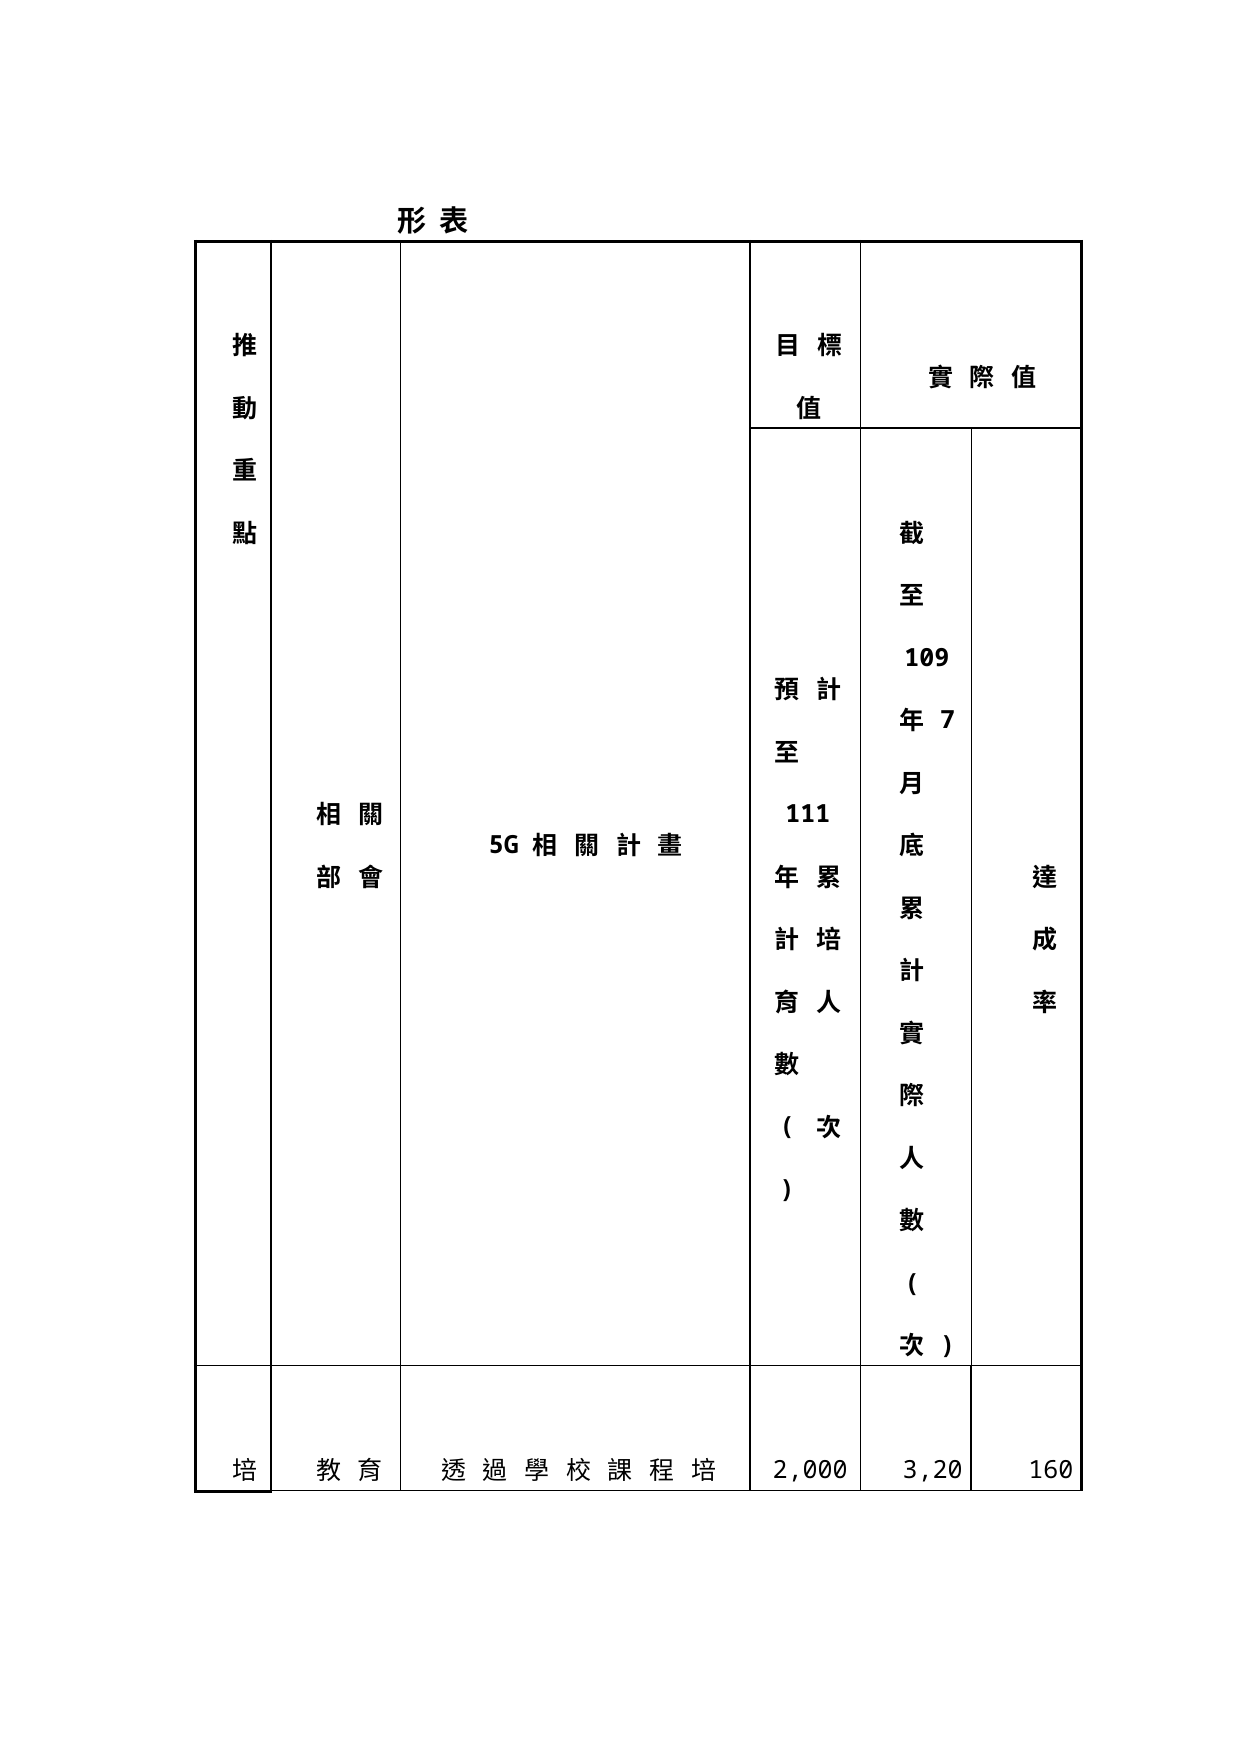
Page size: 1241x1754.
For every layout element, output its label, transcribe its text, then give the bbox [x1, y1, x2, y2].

table_cell 160 [972, 1366, 1080, 1490]
text 形表 [183, 177, 1087, 240]
table_cell 截至109年7月底累計實際人數(次) [861, 429, 971, 1365]
table_header 推動重點 [197, 243, 270, 1365]
table_cell 3,20 [861, 1366, 970, 1490]
table_header 5G相關計畫 [401, 243, 749, 1365]
table_cell 2,000 [751, 1366, 860, 1490]
table_cell 預計至111年累計培育人數(次) [751, 429, 860, 1365]
table_cell 達成率 [972, 429, 1080, 1365]
table_cell 教育 [272, 1366, 400, 1490]
table_cell 培 [197, 1366, 270, 1490]
table_header 目標值 [751, 243, 860, 427]
table_header 實際值 [861, 243, 1080, 427]
table_header 相關部會 [272, 243, 400, 1365]
table_cell 透過學校課程培 [401, 1366, 749, 1490]
